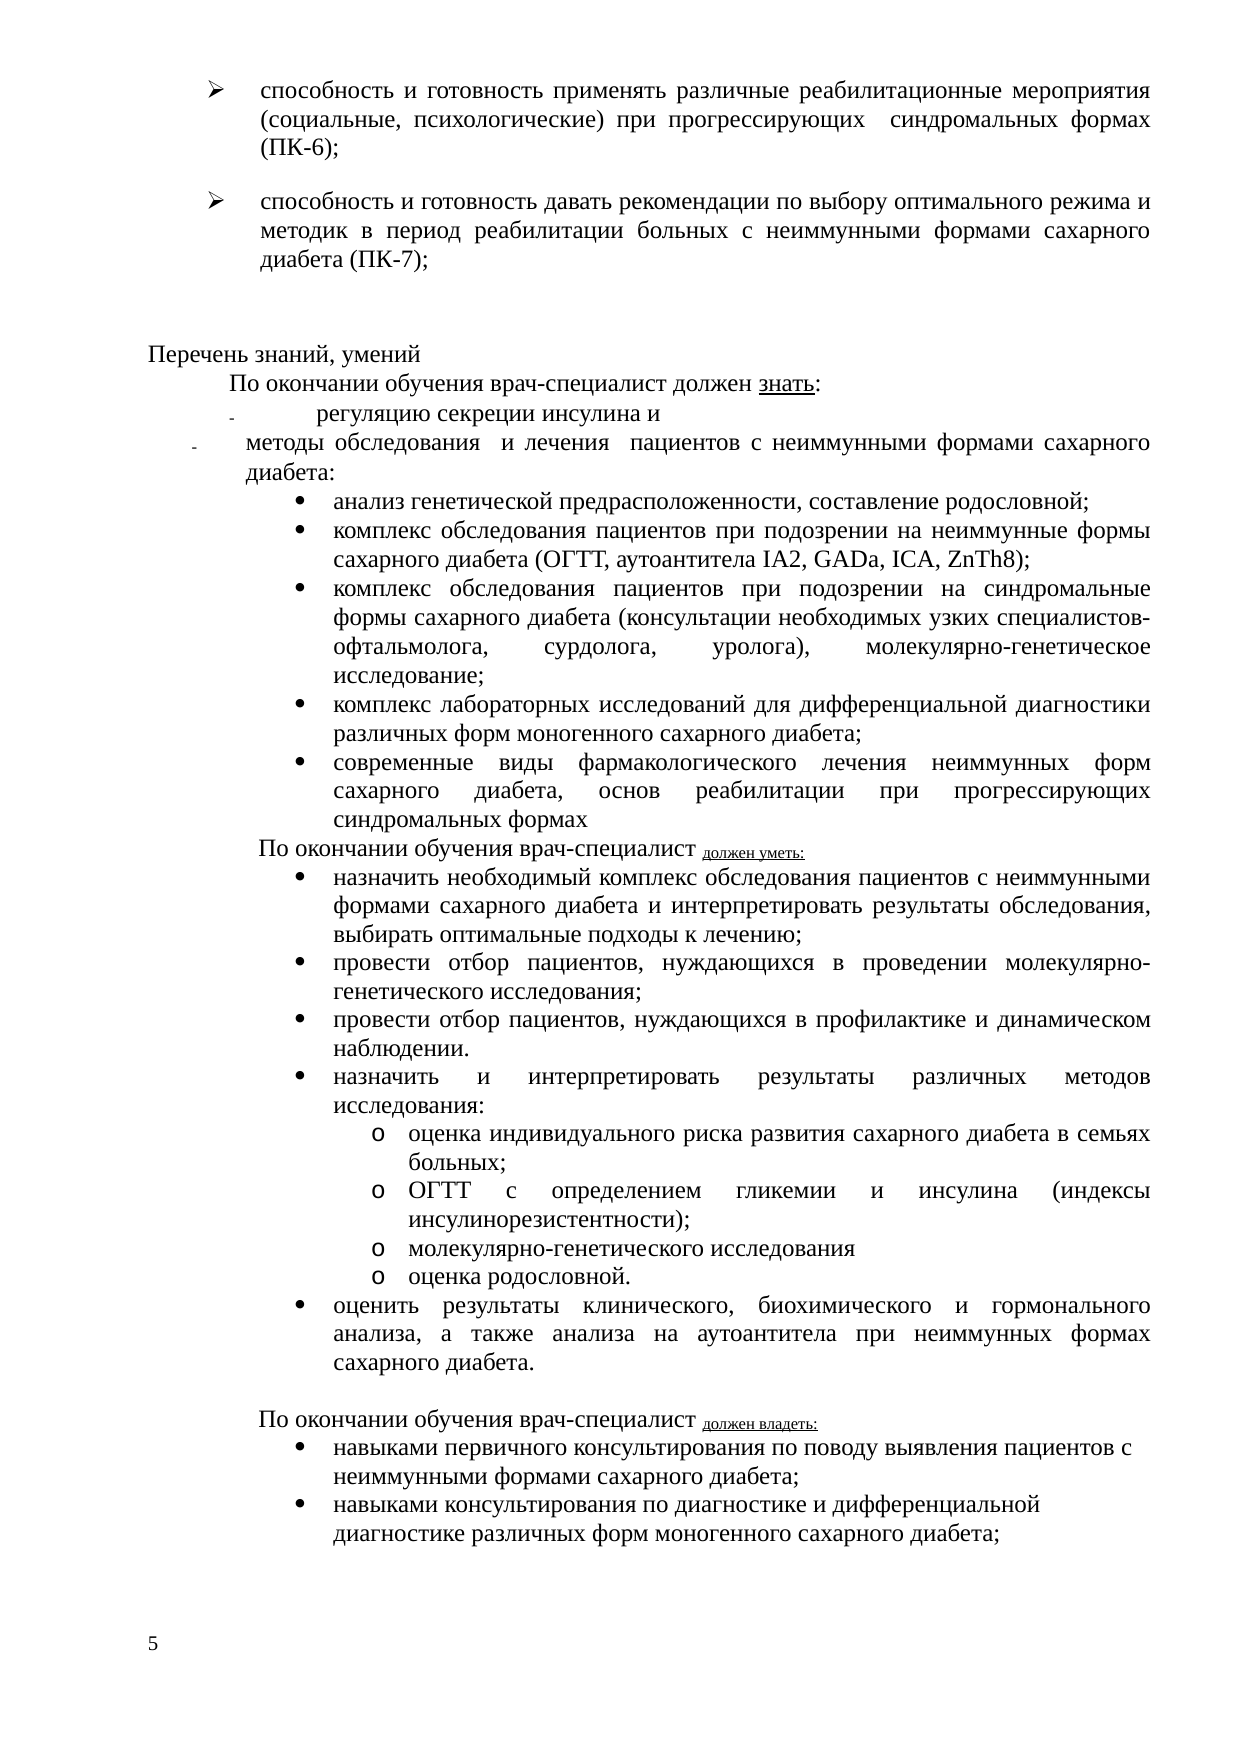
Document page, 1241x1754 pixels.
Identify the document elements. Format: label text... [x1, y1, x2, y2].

list навыками консультирования по диагностике и дифференциальной диагностике различных форм моногенного сахарного диабета; [296, 1490, 1152, 1547]
text Перечень знаний, умений [148, 339, 1149, 368]
list анализ генетической предрасположенности, составление родословной; [296, 486, 1152, 515]
list провести отбор пациентов, нуждающихся в проведении молекулярно-генетического исследования; [296, 948, 1152, 1005]
list способность и готовность применять различные реабилитационные мероприятия (социальные, психологические) при прогрессирующих синдромальных формах (ПК-6); [206, 75, 1152, 161]
text По окончании обучения врач-специалист должен владеть: [258, 1404, 1152, 1433]
list современные виды фармакологического лечения неиммунных форм сахарного диабета, основ реабилитации при прогрессирующих синдромальных формах [296, 747, 1152, 834]
list назначить и интерпретировать результаты различных методов исследования: [296, 1062, 1152, 1119]
list навыками первичного консультирования по поводу выявления пациентов с неиммунными формами сахарного диабета; [296, 1433, 1152, 1490]
text По окончании обучения врач-специалист должен знать: [229, 368, 1152, 398]
list способность и готовность давать рекомендации по выбору оптимального режима и методик в период реабилитации больных с неиммунными формами сахарного диабета (ПК-7); [206, 186, 1152, 272]
list регуляцию секреции инсулина и [229, 398, 1152, 427]
list оценить результаты клинического, биохимического и гормонального анализа, а также анализа на аутоантитела при неиммунных формах сахарного диабета. [296, 1290, 1152, 1376]
list оценка родословной. [371, 1262, 1152, 1290]
list ОГТТ с определением гликемии и инсулина (индексы инсулинорезистентности); [371, 1176, 1152, 1233]
list назначить необходимый комплекс обследования пациентов с неиммунными формами сахарного диабета и интерпретировать результаты обследования, выбирать оптимальные подходы к лечению; [296, 862, 1152, 948]
list молекулярно-генетического исследования [371, 1233, 1152, 1262]
list комплекс обследования пациентов при подозрении на неиммунные формы сахарного диабета (ОГТТ, аутоантитела IA2, GADa, ICA, ZnTh8); [296, 515, 1152, 573]
list методы обследования и лечения пациентов с неиммунными формами сахарного диабета: [191, 427, 1152, 486]
list оценка индивидуального риска развития сахарного диабета в семьях больных; [371, 1119, 1152, 1176]
list комплекс обследования пациентов при подозрении на синдромальные формы сахарного диабета (консультации необходимых узких специалистов- офтальмолога, сурдолога, уролога), молекулярно-генетическое исследование; [296, 573, 1152, 689]
text По окончании обучения врач-специалист должен уметь: [258, 834, 1152, 862]
list провести отбор пациентов, нуждающихся в профилактике и динамическом наблюдении. [296, 1005, 1152, 1062]
list комплекс лабораторных исследований для дифференциальной диагностики различных форм моногенного сахарного диабета; [296, 689, 1152, 747]
